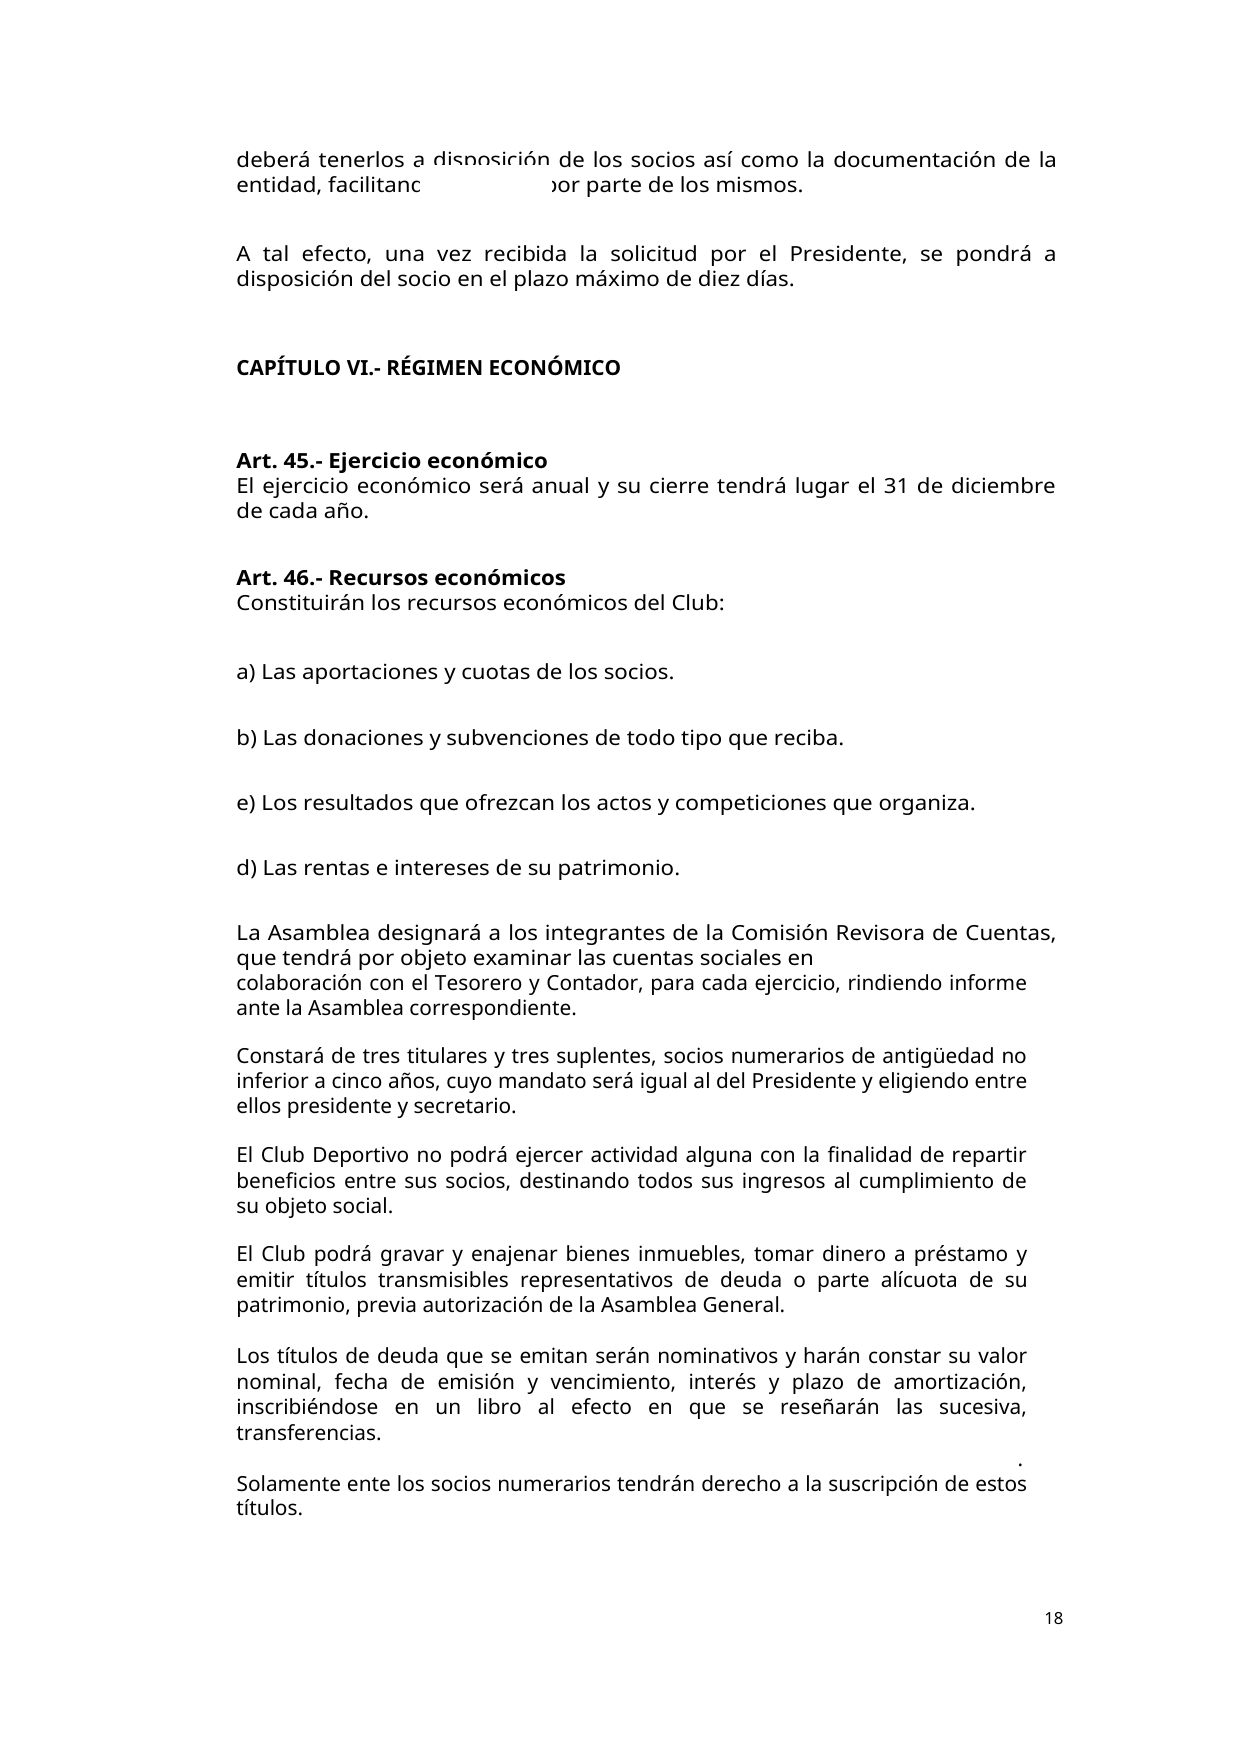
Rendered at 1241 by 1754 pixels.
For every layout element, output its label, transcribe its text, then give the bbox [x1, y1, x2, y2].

text El Club Deportivo no podrá ejercer actividad alguna con la finalidad de repartir beneficios entre sus socios, destinando todos sus ingresos al cumplimiento de su objeto social. [236, 1142, 1028, 1219]
text A tal efecto, una vez recibida la solicitud por el Presidente, se pondrá a disposición del socio en el plazo máximo de diez días. [236, 242, 1058, 292]
text El Club podrá gravar y enajenar bienes inmuebles, tomar dinero a préstamo y emitir títulos transmisibles representativos de deuda o parte alícuota de su patrimonio, previa autorización de la Asamblea General. [236, 1241, 1028, 1318]
text b) Las donaciones y subvenciones de todo tipo que reciba. [236, 725, 1058, 750]
text e) Los resultados que ofrezcan los actos y competiciones que organiza. [236, 790, 1058, 815]
text . [236, 1445, 1028, 1472]
text Los títulos de deuda que se emitan serán nominativos y harán constar su valor nominal, fecha de emisión y vencimiento, interés y plazo de amortización, inscribiéndose en un libro al efecto en que se reseñarán las sucesiva, transferencias. [236, 1344, 1028, 1445]
text a) Las aportaciones y cuotas de los socios. [236, 660, 1058, 685]
text Art. 45.- Ejercicio económico [236, 448, 1058, 473]
text deberá tenerlos a disposición de los socios así como la documentación de la entidad, facilitando el acceso por parte de los mismos. [236, 148, 1058, 198]
text Solamente ente los socios numerarios tendrán derecho a la suscripción de estos títulos. [236, 1472, 1028, 1520]
text Constará de tres titulares y tres suplentes, socios numerarios de antigüedad no inferior a cinco años, cuyo mandato será igual al del Presidente y eligiendo entre ellos presidente y secretario. [236, 1043, 1028, 1119]
text CAPÍTULO VI.- RÉGIMEN ECONÓMICO [236, 357, 1058, 381]
text La Asamblea designará a los integrantes de la Comisión Revisora de Cuentas, que tendrá por objeto examinar las cuentas sociales en [236, 920, 1058, 970]
text Art. 46.- Recursos económicos [236, 565, 1058, 590]
text El ejercicio económico será anual y su cierre tendrá lugar el 31 de diciembre de cada año. [236, 473, 1058, 523]
text colaboración con el Tesorero y Contador, para cada ejercicio, rindiendo informe ante la Asamblea correspondiente. [236, 970, 1028, 1020]
text Constituirán los recursos económicos del Club: [236, 590, 1058, 615]
text d) Las rentas e intereses de su patrimonio. [236, 856, 1058, 881]
